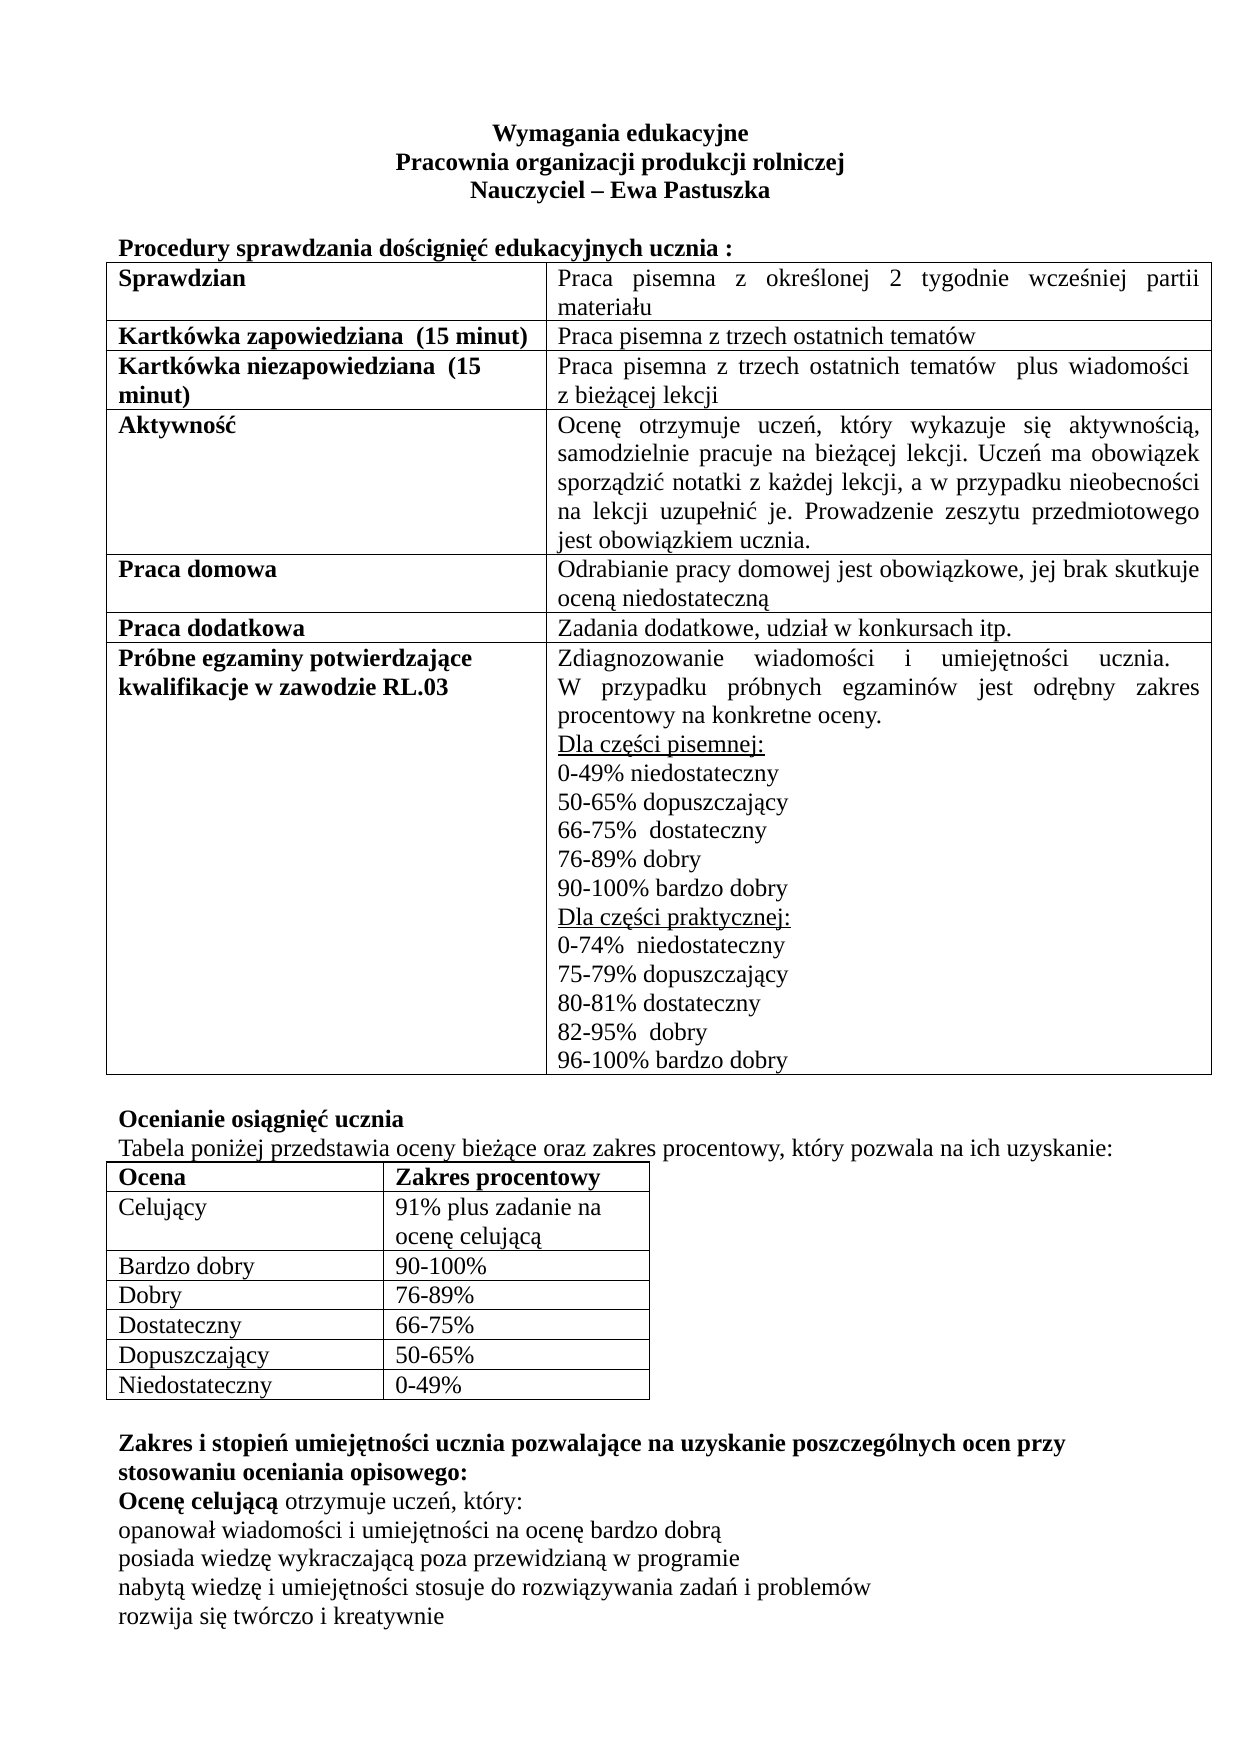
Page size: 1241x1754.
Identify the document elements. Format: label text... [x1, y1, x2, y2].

text Nauczyciel – Ewa Pastuszka [118, 176, 1122, 204]
text Zakres i stopień umiejętności ucznia pozwalające na uzyskanie poszczególnych ocen przy stosowaniu oceniania opisowego: [118, 1428, 1122, 1486]
text rozwija się twórczo i kreatywnie [118, 1601, 1122, 1630]
table_header Ocena [107, 1163, 383, 1191]
text nabytą wiedzę i umiejętności stosuje do rozwiązywania zadań i problemów [118, 1572, 1122, 1601]
table_cell 0-49% [384, 1370, 649, 1399]
table_cell Aktywność [107, 410, 546, 553]
table_cell Kartkówka niezapowiedziana (15 minut) [107, 351, 546, 409]
table_cell Niedostateczny [107, 1370, 383, 1399]
table_cell 50-65% [384, 1340, 649, 1369]
table_cell Zdiagnozowanie wiadomości i umiejętności ucznia. W przypadku próbnych egzaminów jest odrębny zakres procentowy na konkretne oceny. Dla części pisemnej: 0-49% niedostateczny 50-65% dopuszczający 66-75% dostateczny 76-89% dobry 90-100% bardzo dobry Dla części praktycznej: 0-74% niedostateczny 75-79% dopuszczający 80-81% dostateczny 82-95% dobry 96-100% bardzo dobry [547, 643, 1211, 1074]
table_cell Próbne egzaminy potwierdzające kwalifikacje w zawodzie RL.03 [107, 643, 546, 1074]
table_cell 91% plus zadanie na ocenę celującą [384, 1192, 649, 1250]
table_cell Praca pisemna z trzech ostatnich tematów [547, 321, 1211, 350]
text opanował wiadomości i umiejętności na ocenę bardzo dobrą [118, 1515, 1122, 1543]
text Tabela poniżej przedstawia oceny bieżące oraz zakres procentowy, który pozwala na ich uzyskanie: [118, 1133, 1122, 1161]
table_cell Praca dodatkowa [107, 613, 546, 642]
table_header Sprawdzian [107, 263, 546, 320]
text Pracownia organizacji produkcji rolniczej [118, 147, 1122, 176]
table_cell Bardzo dobry [107, 1251, 383, 1279]
table_cell Praca domowa [107, 555, 546, 612]
table_cell 90-100% [384, 1251, 649, 1279]
text posiada wiedzę wykraczającą poza przewidzianą w programie [118, 1543, 1122, 1572]
table_cell Zadania dodatkowe, udział w konkursach itp. [547, 613, 1211, 642]
table_cell Dostateczny [107, 1310, 383, 1339]
text Ocenianie osiągnięć ucznia [118, 1104, 1122, 1133]
text Wymagania edukacyjne [118, 118, 1122, 147]
table_cell 66-75% [384, 1310, 649, 1339]
text Procedury sprawdzania doścignięć edukacyjnych ucznia : [118, 233, 1122, 262]
table_cell Ocenę otrzymuje uczeń, który wykazuje się aktywnością, samodzielnie pracuje na bieżącej lekcji. Uczeń ma obowiązek sporządzić notatki z każdej lekcji, a w przypadku nieobecności na lekcji uzupełnić je. Prowadzenie zeszytu przedmiotowego jest obowiązkiem ucznia. [547, 410, 1211, 553]
table_cell Kartkówka zapowiedziana (15 minut) [107, 321, 546, 350]
text Ocenę celującą otrzymuje uczeń, który: [118, 1486, 1122, 1515]
table_cell Dobry [107, 1281, 383, 1309]
table_header Zakres procentowy [384, 1163, 649, 1191]
table_cell Celujący [107, 1192, 383, 1250]
table_header Praca pisemna z określonej 2 tygodnie wcześniej partii materiału [547, 263, 1211, 320]
table_cell Odrabianie pracy domowej jest obowiązkowe, jej brak skutkuje oceną niedostateczną [547, 555, 1211, 612]
table_cell Praca pisemna z trzech ostatnich tematów plus wiadomości z bieżącej lekcji [547, 351, 1211, 409]
table_cell Dopuszczający [107, 1340, 383, 1369]
table_cell 76-89% [384, 1281, 649, 1309]
